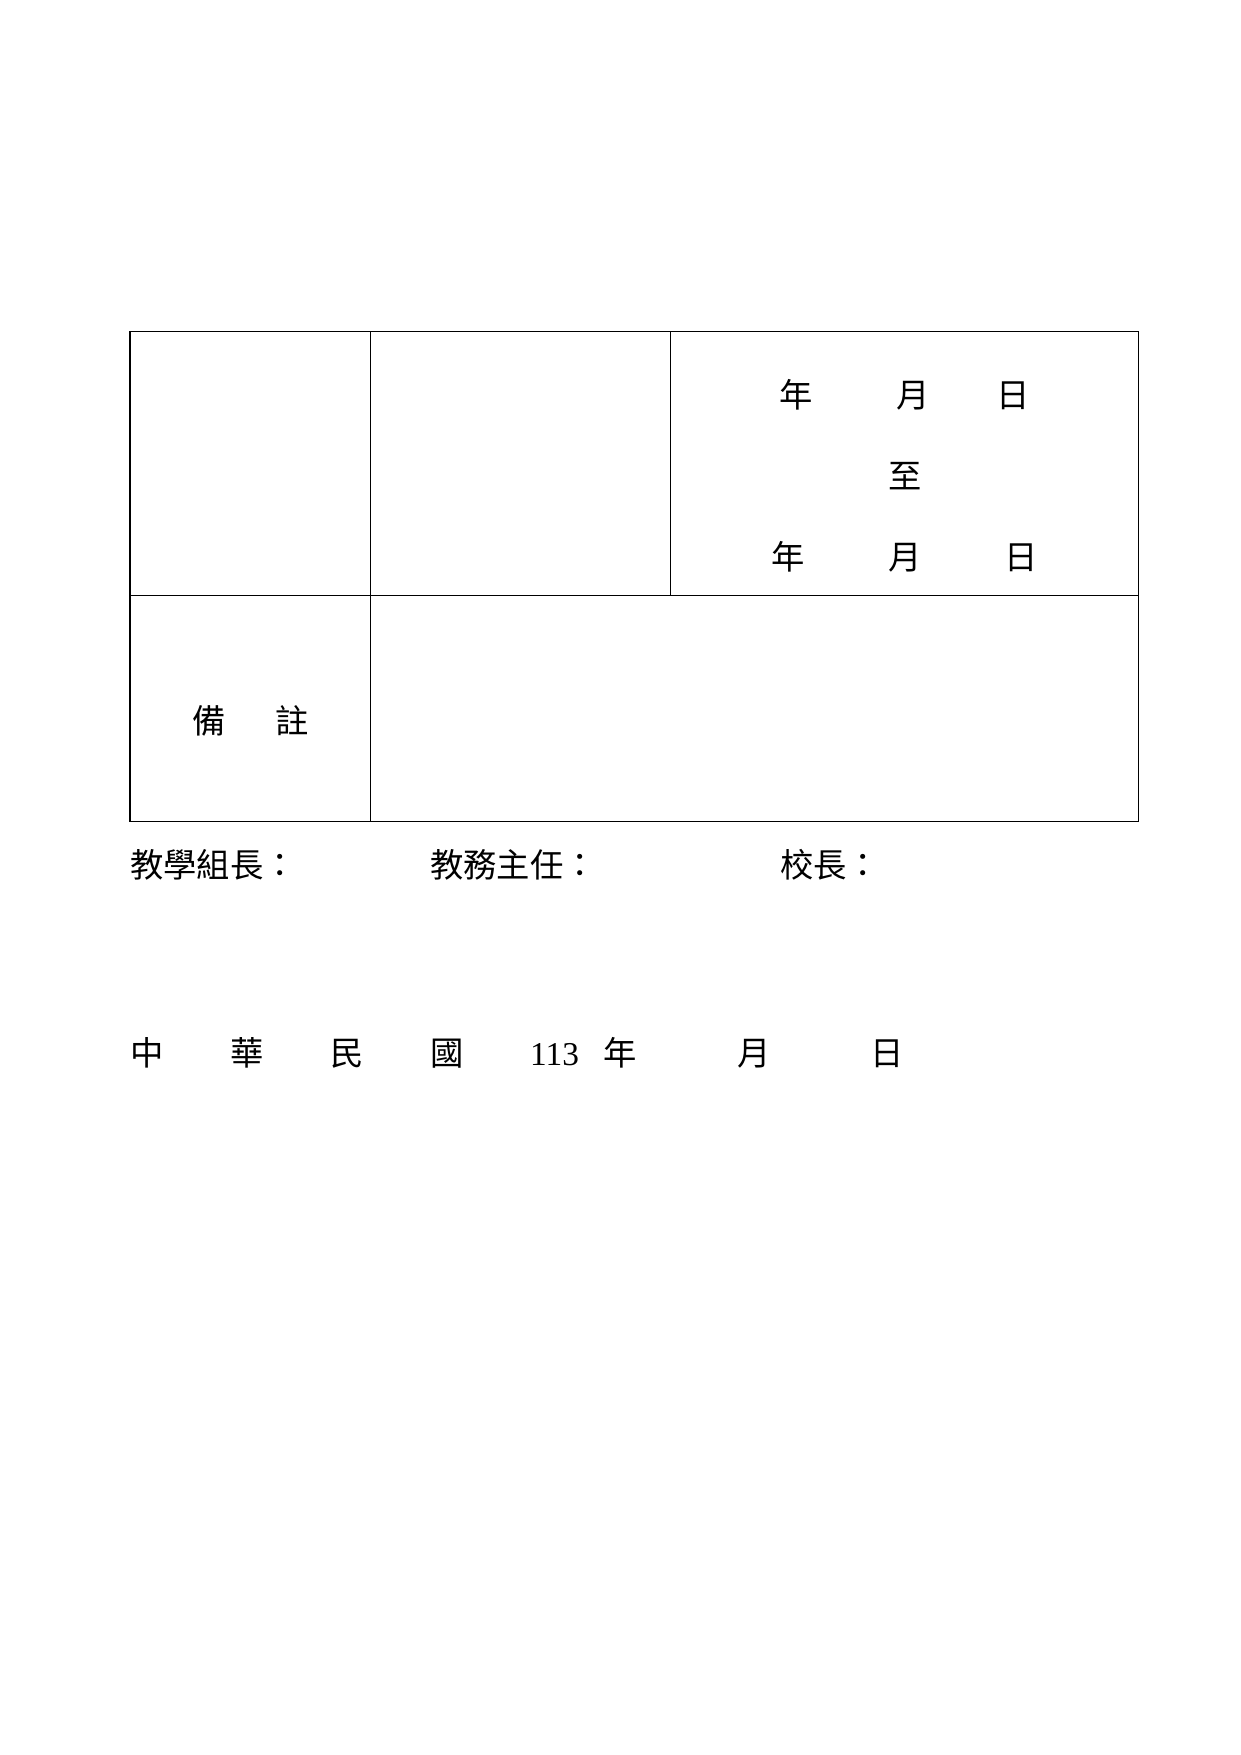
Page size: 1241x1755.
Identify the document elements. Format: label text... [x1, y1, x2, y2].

table_cell [131, 332, 370, 594]
table_cell 備 註 [131, 596, 370, 821]
table_cell 年 月 日 至 年 月 日 [671, 332, 1138, 594]
table_cell [371, 332, 670, 594]
text 教學組長： 教務主任： 校長： [130, 822, 1146, 884]
text 中 華 民 國 113 年 月 日 [130, 1009, 1146, 1072]
table_cell [371, 596, 1138, 821]
